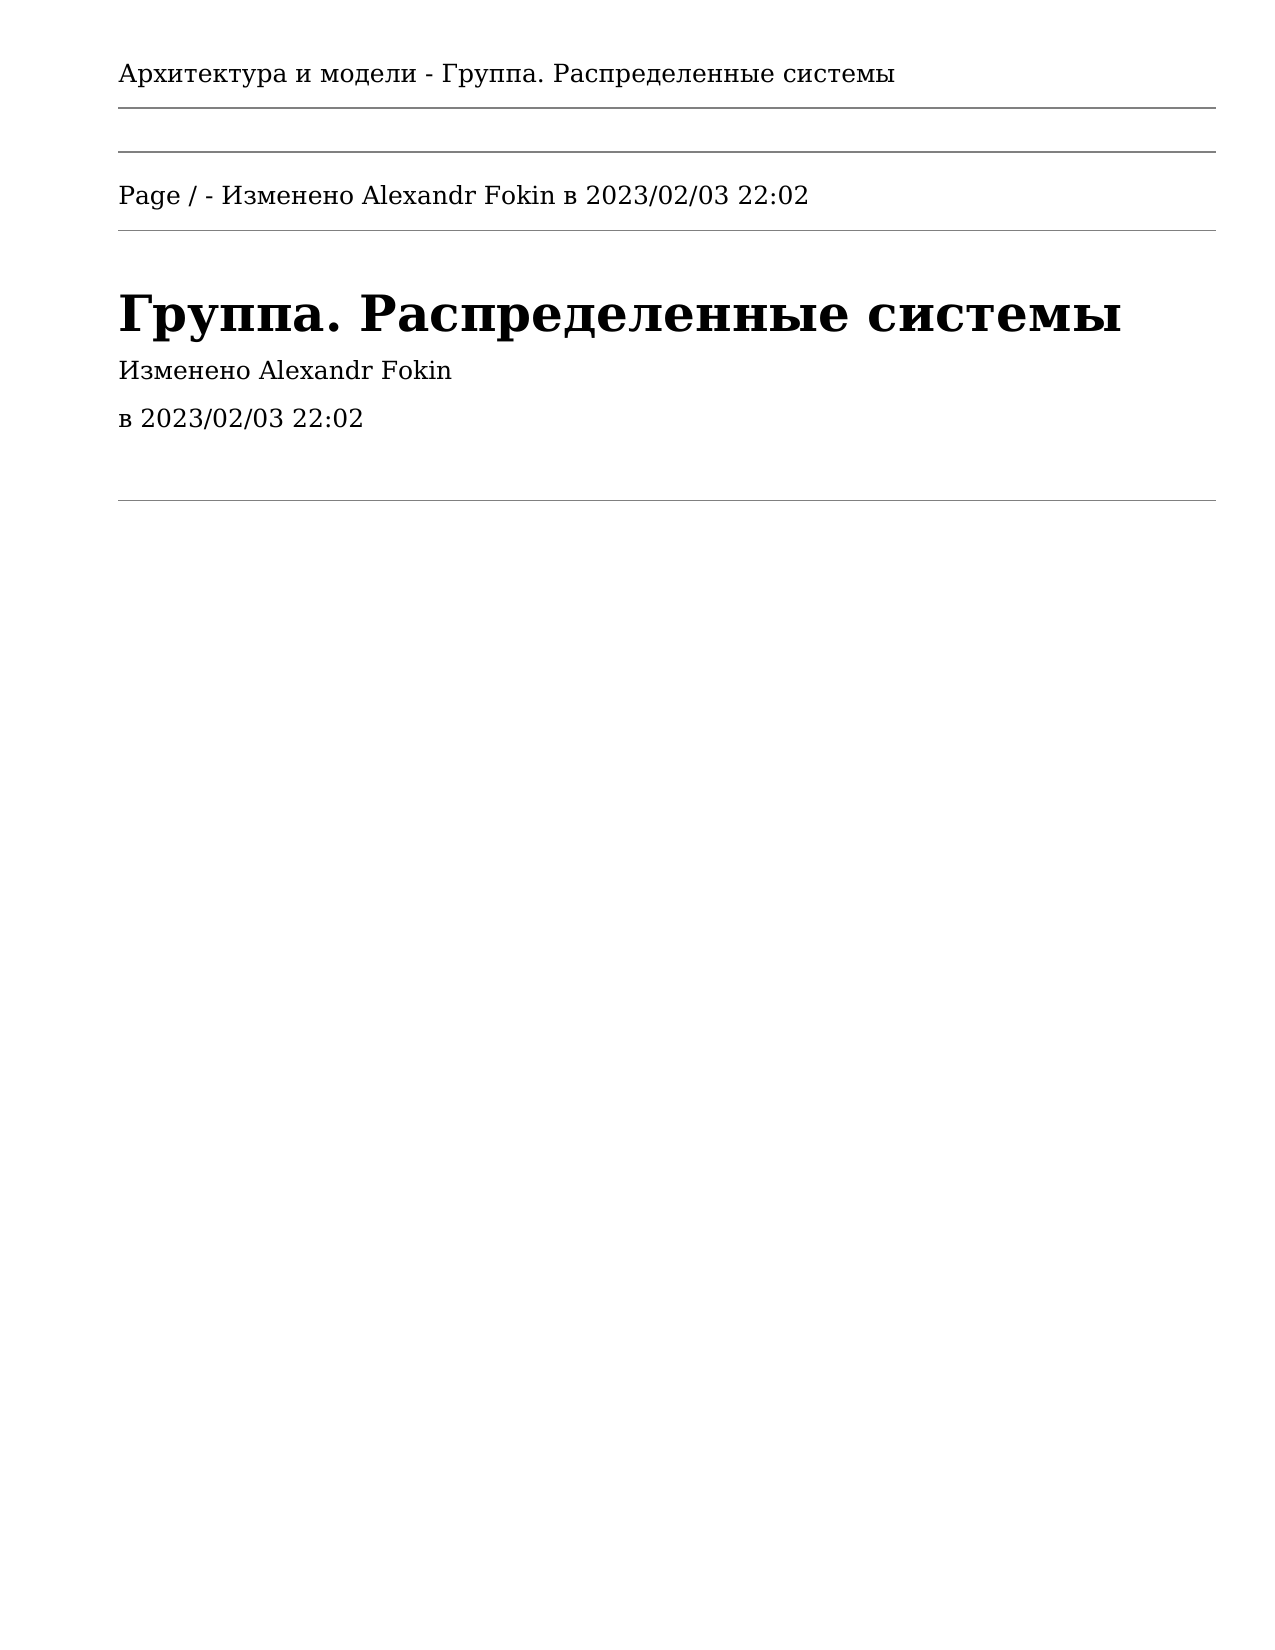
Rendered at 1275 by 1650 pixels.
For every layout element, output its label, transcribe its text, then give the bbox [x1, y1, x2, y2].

subtitle Группа. Распределенные системы [118, 284, 1216, 343]
text Изменено Alexandr Fokin [118, 356, 1216, 385]
text Архитектура и модели - Группа. Распределенные системы [118, 59, 1216, 88]
text Page / - Изменено Alexandr Fokin в 2023/02/03 22:02 [118, 182, 1216, 211]
text в 2023/02/03 22:02 [118, 404, 1216, 433]
